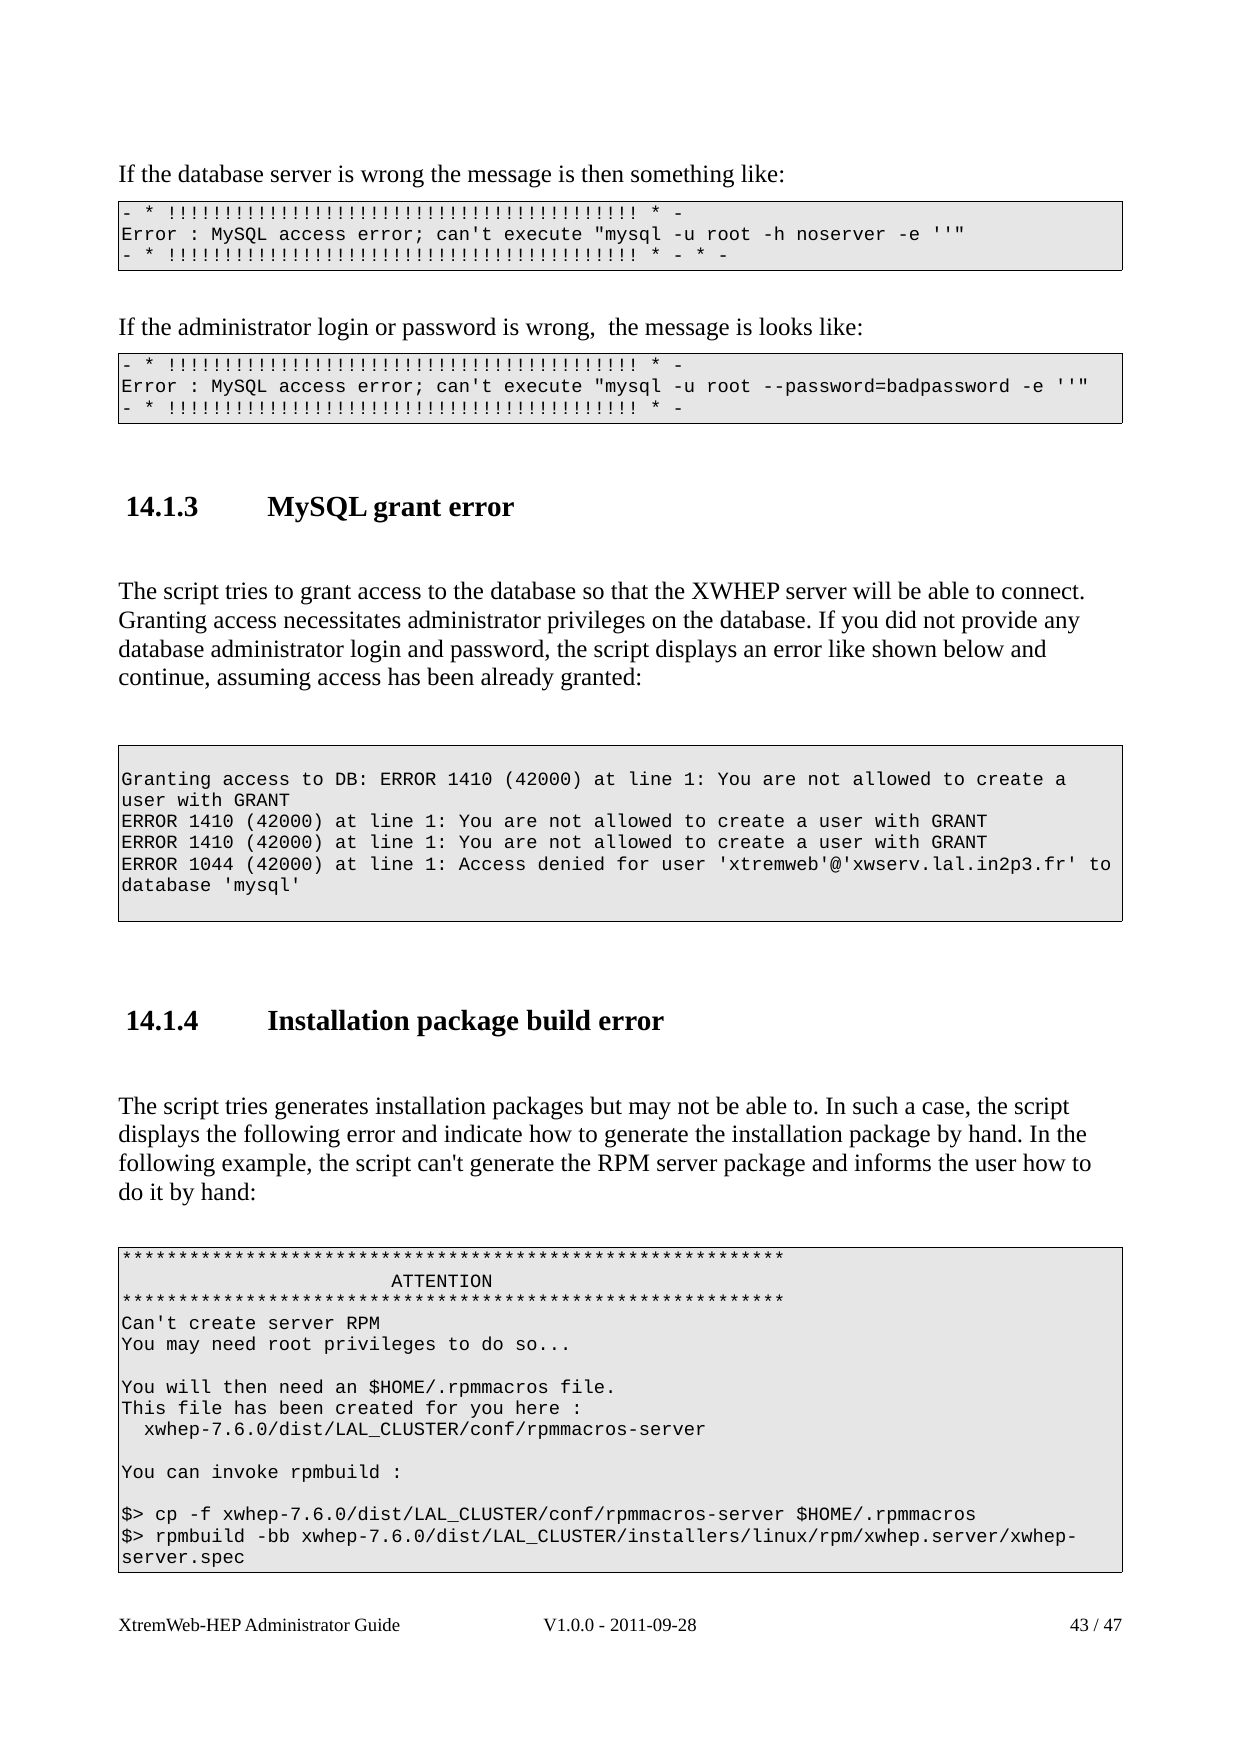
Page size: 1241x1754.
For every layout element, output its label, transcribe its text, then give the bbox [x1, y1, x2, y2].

text If the administrator login or password is wrong, the message is looks like: [118, 312, 1122, 340]
text Error : MySQL access error; can't execute "mysql -u root --password=badpassword -e ''" [119, 374, 1122, 395]
text $> rpmbuild -bb xwhep-7.6.0/dist/LAL_CLUSTER/installers/linux/rpm/xwhep.server/xwhep-server.spec [119, 1523, 1122, 1572]
text You may need root privileges to do so... [119, 1332, 1122, 1353]
text - * !!!!!!!!!!!!!!!!!!!!!!!!!!!!!!!!!!!!!!!!!! * - [119, 202, 1122, 222]
text $> cp -f xwhep-7.6.0/dist/LAL_CLUSTER/conf/rpmmacros-server $HOME/.rpmmacros [119, 1502, 1122, 1523]
subtitle MySQL grant error [118, 489, 1122, 522]
text Error : MySQL access error; can't execute "mysql -u root -h noserver -e ''" [119, 222, 1122, 243]
text - * !!!!!!!!!!!!!!!!!!!!!!!!!!!!!!!!!!!!!!!!!! * - * - [119, 243, 1122, 270]
text The script tries generates installation packages but may not be able to. In such a case, the script displays the following error and indicate how to generate the installation package by hand. In the following example, the script can't generate the RPM server package and informs the user how to do it by hand: [118, 1091, 1122, 1206]
text - * !!!!!!!!!!!!!!!!!!!!!!!!!!!!!!!!!!!!!!!!!! * - [119, 354, 1122, 374]
text ATTENTION [119, 1268, 1122, 1289]
text Granting access to DB: ERROR 1410 (42000) at line 1: You are not allowed to create a user with GRANT [119, 766, 1122, 809]
text - * !!!!!!!!!!!!!!!!!!!!!!!!!!!!!!!!!!!!!!!!!! * - [119, 395, 1122, 423]
text *********************************************************** [119, 1248, 1122, 1268]
text This file has been created for you here : [119, 1396, 1122, 1417]
text The script tries to grant access to the database so that the XWHEP server will be able to connect. Granting access necessitates administrator privileges on the database. If you did not provide any database administrator login and password, the script displays an error like shown below and continue, assuming access has been already granted: [118, 576, 1122, 691]
text You can invoke rpmbuild : [119, 1459, 1122, 1481]
text ERROR 1410 (42000) at line 1: You are not allowed to create a user with GRANT [119, 830, 1122, 851]
text You will then need an $HOME/.rpmmacros file. [119, 1374, 1122, 1396]
text xwhep-7.6.0/dist/LAL_CLUSTER/conf/rpmmacros-server [119, 1417, 1122, 1438]
text ERROR 1410 (42000) at line 1: You are not allowed to create a user with GRANT [119, 809, 1122, 830]
text If the database server is wrong the message is then something like: [118, 159, 1122, 188]
text Can't create server RPM [119, 1311, 1122, 1332]
text *********************************************************** [119, 1289, 1122, 1311]
text ERROR 1044 (42000) at line 1: Access denied for user 'xtremweb'@'xwserv.lal.in2p3.fr' to database 'mysql' [119, 851, 1122, 894]
subtitle Installation package build error [118, 1003, 1122, 1037]
